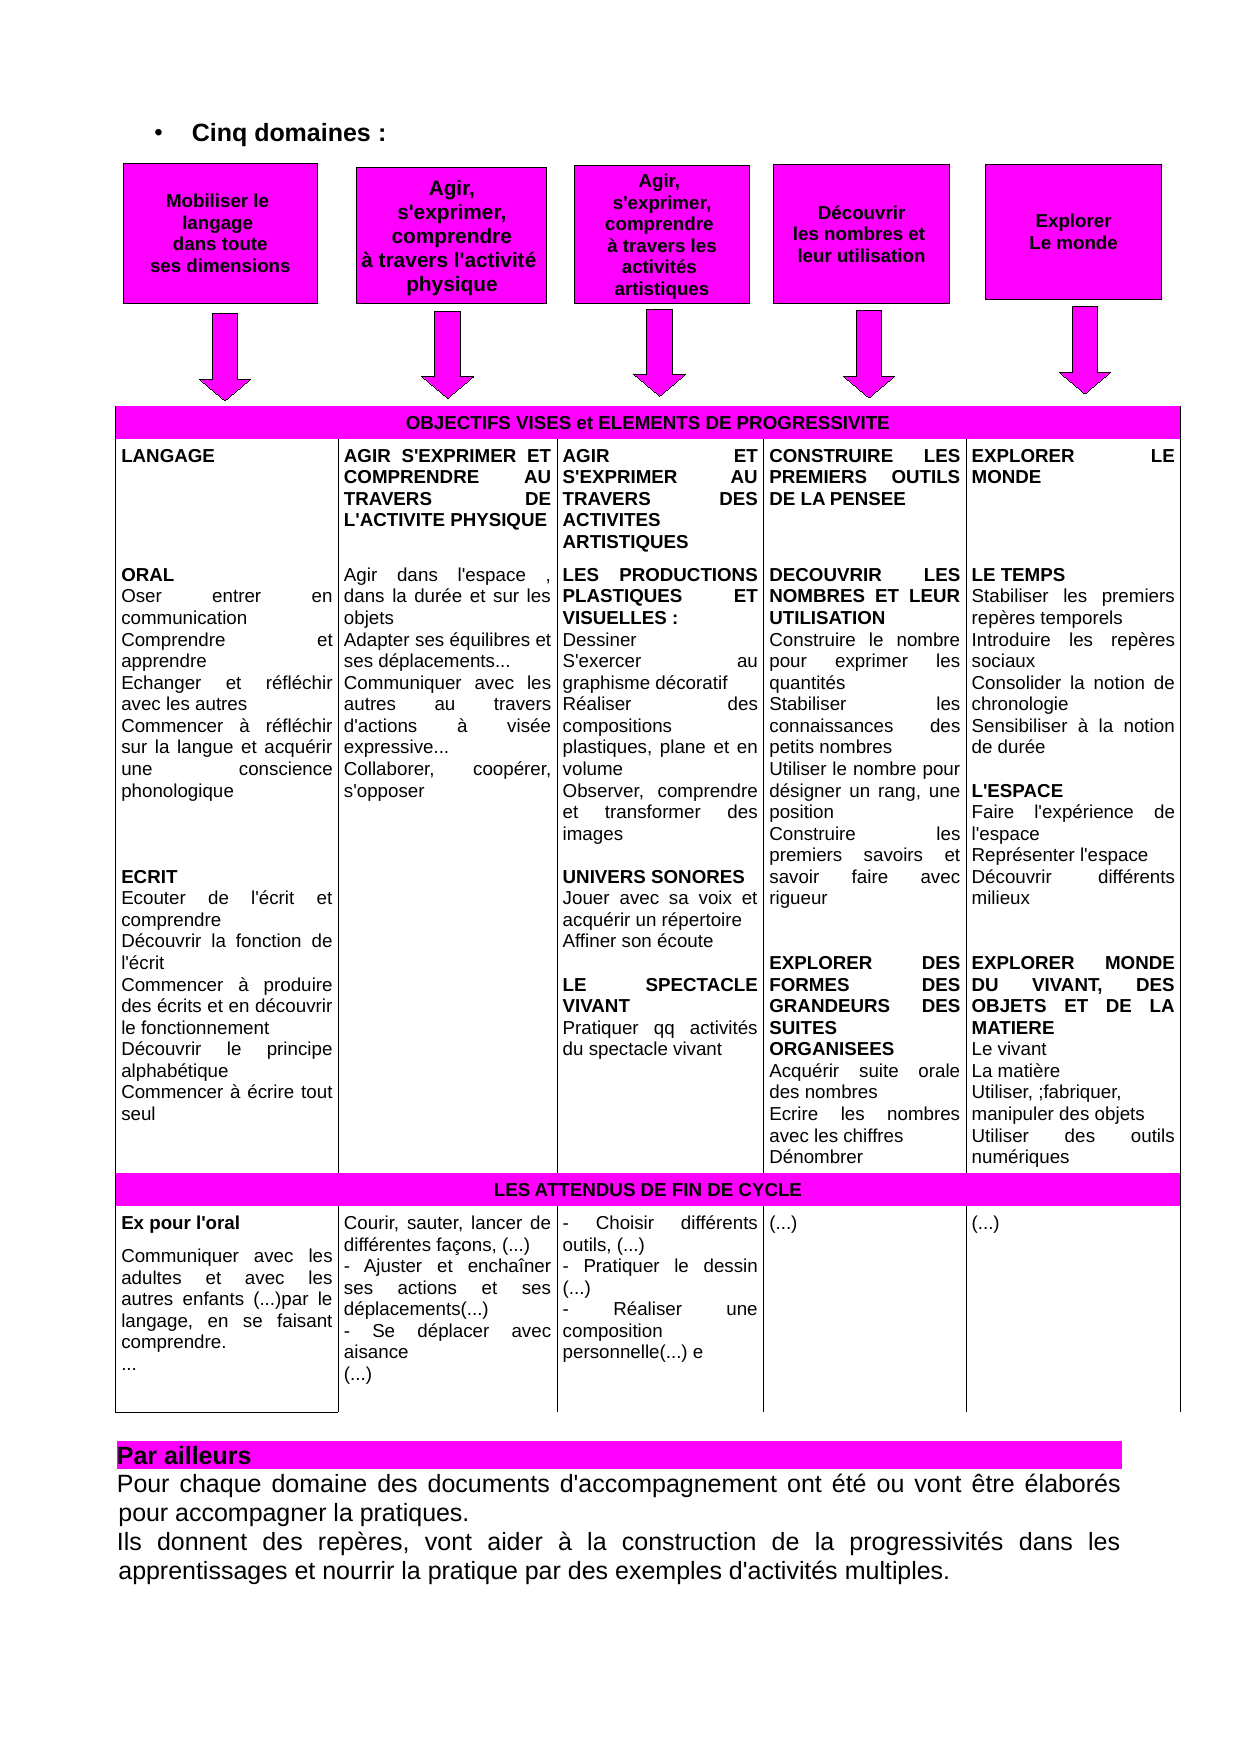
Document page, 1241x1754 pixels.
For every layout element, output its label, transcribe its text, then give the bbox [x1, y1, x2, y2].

table_cell (...) [764, 1206, 966, 1412]
table_cell CONSTRUIRE LES PREMIERS OUTILS DE LA PENSEE [764, 439, 966, 558]
table_cell ORAL Oser entrer en communication Comprendre et apprendre Echanger et réfléchir avec les autres Commencer à réfléchir sur la langue et acquérir une conscience phonologique ECRIT Ecouter de l'écrit et comprendre Découvrir la fonction de l'écrit Commencer à produire des écrits et en découvrir le fonctionnement Découvrir le principe alphabétique Commencer à écrire tout seul [116, 558, 338, 1173]
table_header OBJECTIFS VISES et ELEMENTS DE PROGRESSIVITE [116, 406, 1180, 439]
table_cell LANGAGE [116, 439, 338, 558]
table_cell LE TEMPS Stabiliser les premiers repères temporels Introduire les repères sociaux Consolider la notion de chronologie Sensibiliser à la notion de durée L'ESPACE Faire l'expérience de l'espace Représenter l'espace Découvrir différents milieux EXPLORER MONDE DU VIVANT, DES OBJETS ET DE LA MATIERE Le vivant La matière Utiliser, ;fabriquer, manipuler des objets Utiliser des outils numériques [967, 558, 1180, 1173]
table_cell Courir, sauter, lancer de différentes façons, (...) - Ajuster et enchaîner ses actions et ses déplacements(...) - Se déplacer avec aisance (...) [339, 1206, 557, 1412]
table_cell LES PRODUCTIONS PLASTIQUES ET VISUELLES : Dessiner S'exercer au graphisme décoratif Réaliser des compositions plastiques, plane et en volume Observer, comprendre et transformer des images UNIVERS SONORES Jouer avec sa voix et acquérir un répertoire Affiner son écoute LE SPECTACLE VIVANT Pratiquer qq activités du spectacle vivant [558, 558, 763, 1173]
table_cell DECOUVRIR LES NOMBRES ET LEUR UTILISATION Construire le nombre pour exprimer les quantités Stabiliser les connaissances des petits nombres Utiliser le nombre pour désigner un rang, une position Construire les premiers savoirs et savoir faire avec rigueur EXPLORER DES FORMES DES GRANDEURS DES SUITES ORGANISEES Acquérir suite orale des nombres Ecrire les nombres avec les chiffres Dénombrer [764, 558, 966, 1173]
table_cell (...) [967, 1206, 1180, 1412]
table_cell Agir dans l'espace , dans la durée et sur les objets Adapter ses équilibres et ses déplacements... Communiquer avec les autres au travers d'actions à visée expressive... Collaborer, coopérer, s'opposer [339, 558, 557, 1173]
list Cinq domaines : [154, 118, 1122, 147]
table_cell AGIR ET S'EXPRIMER AU TRAVERS DES ACTIVITES ARTISTIQUES [558, 439, 763, 558]
text Ils donnent des repères, vont aider à la construction de la progressivités dans les apprentissages et nourrir la pratique par des exemples d'activités multiples. [117, 1527, 1122, 1584]
table_cell AGIR S'EXPRIMER ET COMPRENDRE AU TRAVERS DE L'ACTIVITE PHYSIQUE [339, 439, 557, 558]
table_cell Ex pour l'oral [116, 1206, 338, 1239]
table_cell EXPLORER LE MONDE [967, 439, 1180, 558]
text Par ailleurs [117, 1441, 1122, 1469]
table_cell - Choisir différents outils, (...) - Pratiquer le dessin (...) - Réaliser une composition personnelle(...) e [558, 1206, 763, 1412]
text Pour chaque domaine des documents d'accompagnement ont été ou vont être élaborés pour accompagner la pratiques. [117, 1469, 1122, 1527]
table_cell LES ATTENDUS DE FIN DE CYCLE [116, 1173, 1180, 1206]
table_cell Communiquer avec les adultes et avec les autres enfants (...)par le langage, en se faisant comprendre. ... [116, 1239, 338, 1412]
